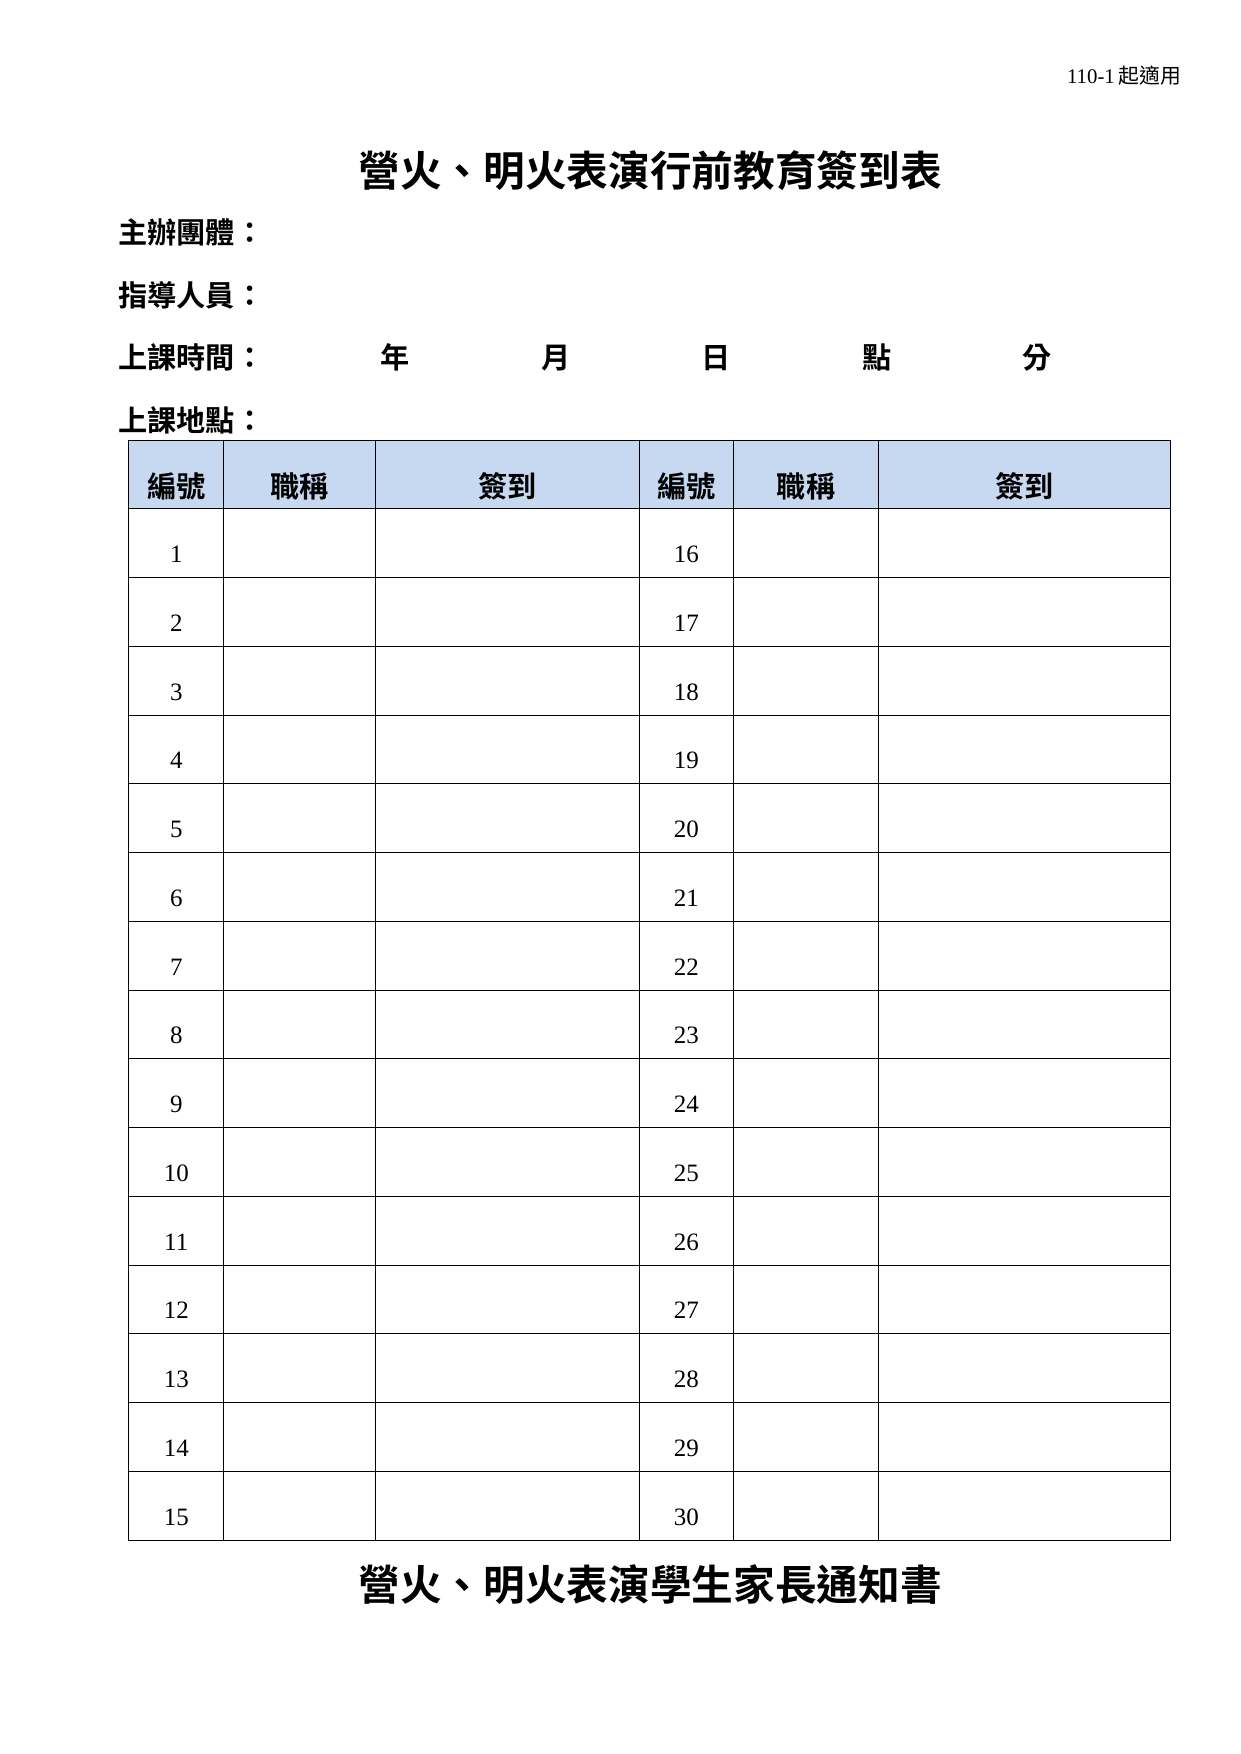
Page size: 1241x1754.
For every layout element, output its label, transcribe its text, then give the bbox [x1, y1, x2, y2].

table_cell [376, 1059, 639, 1127]
table_cell [879, 647, 1170, 714]
table_cell 6 [129, 853, 223, 921]
table_cell 30 [640, 1472, 733, 1539]
table_cell 1 [129, 509, 223, 577]
table_cell [879, 922, 1170, 989]
table_cell [224, 1403, 375, 1471]
table_cell 8 [129, 991, 223, 1058]
table_cell [734, 716, 878, 783]
table_cell [376, 1266, 639, 1333]
table_cell [734, 853, 878, 921]
table_cell 22 [640, 922, 733, 989]
table_cell 23 [640, 991, 733, 1058]
table_cell [879, 853, 1170, 921]
table_cell 5 [129, 784, 223, 852]
table_header 編號 [640, 441, 733, 508]
table_cell [734, 1197, 878, 1264]
table_cell [734, 1266, 878, 1333]
table_header 簽到 [879, 441, 1170, 508]
table_cell [224, 1334, 375, 1402]
table_cell [879, 784, 1170, 852]
table_cell [734, 1472, 878, 1539]
table_cell [734, 509, 878, 577]
table_cell [376, 509, 639, 577]
table_cell [734, 784, 878, 852]
table_header 編號 [129, 441, 223, 508]
table_cell 27 [640, 1266, 733, 1333]
table_cell 7 [129, 922, 223, 989]
table_cell [224, 509, 375, 577]
table_cell 19 [640, 716, 733, 783]
table_cell [224, 853, 375, 921]
text 指導人員： [118, 252, 1181, 314]
table_cell [376, 578, 639, 646]
text 上課地點： [118, 377, 1181, 439]
table_cell 21 [640, 853, 733, 921]
table_cell [224, 1059, 375, 1127]
table_cell [224, 1472, 375, 1539]
table_cell 26 [640, 1197, 733, 1264]
table_cell [734, 647, 878, 714]
text 上課時間： 年 月 日 點 分 [118, 314, 1181, 377]
table_cell [734, 1059, 878, 1127]
table_header 職稱 [734, 441, 878, 508]
table_header 簽到 [376, 441, 639, 508]
table_cell 24 [640, 1059, 733, 1127]
table_cell [224, 647, 375, 714]
table_cell 10 [129, 1128, 223, 1196]
table_cell [879, 1403, 1170, 1471]
table_cell [224, 716, 375, 783]
table_cell [376, 716, 639, 783]
table_cell [376, 991, 639, 1058]
table_cell 12 [129, 1266, 223, 1333]
table_cell 9 [129, 1059, 223, 1127]
table_cell [376, 1128, 639, 1196]
table_cell [376, 922, 639, 989]
table_cell [879, 716, 1170, 783]
table_cell [879, 1059, 1170, 1127]
table_cell 25 [640, 1128, 733, 1196]
table_cell 11 [129, 1197, 223, 1264]
table_cell [376, 1472, 639, 1539]
table_cell [224, 1197, 375, 1264]
table_cell [879, 1197, 1170, 1264]
table_cell 28 [640, 1334, 733, 1402]
table_cell 15 [129, 1472, 223, 1539]
table_cell [879, 1334, 1170, 1402]
table_cell [224, 578, 375, 646]
table_cell [879, 578, 1170, 646]
table_cell [879, 509, 1170, 577]
table_cell [879, 1472, 1170, 1539]
table_cell [376, 784, 639, 852]
text 營火、明火表演行前教育簽到表 [118, 127, 1181, 189]
table_cell [734, 922, 878, 989]
table_cell [879, 991, 1170, 1058]
table_cell 3 [129, 647, 223, 714]
table_cell [734, 1128, 878, 1196]
table_cell 20 [640, 784, 733, 852]
table_cell 18 [640, 647, 733, 714]
table_cell [224, 922, 375, 989]
table_cell 29 [640, 1403, 733, 1471]
table_cell [376, 853, 639, 921]
table_cell 14 [129, 1403, 223, 1471]
table_cell [376, 647, 639, 714]
table_cell [376, 1403, 639, 1471]
table_cell 17 [640, 578, 733, 646]
table_cell [376, 1197, 639, 1264]
table_cell 2 [129, 578, 223, 646]
text 營火、明火表演學生家長通知書 [118, 1541, 1181, 1603]
table_cell [376, 1334, 639, 1402]
table_cell [224, 1128, 375, 1196]
table_cell 13 [129, 1334, 223, 1402]
table_cell [879, 1128, 1170, 1196]
table_cell [224, 991, 375, 1058]
table_cell 16 [640, 509, 733, 577]
table_cell [734, 991, 878, 1058]
text 主辦團體： [118, 189, 1181, 252]
table_cell 4 [129, 716, 223, 783]
table_cell [879, 1266, 1170, 1333]
table_cell [224, 1266, 375, 1333]
table_cell [734, 1334, 878, 1402]
table_cell [734, 1403, 878, 1471]
table_cell [734, 578, 878, 646]
table_header 職稱 [224, 441, 375, 508]
table_cell [224, 784, 375, 852]
